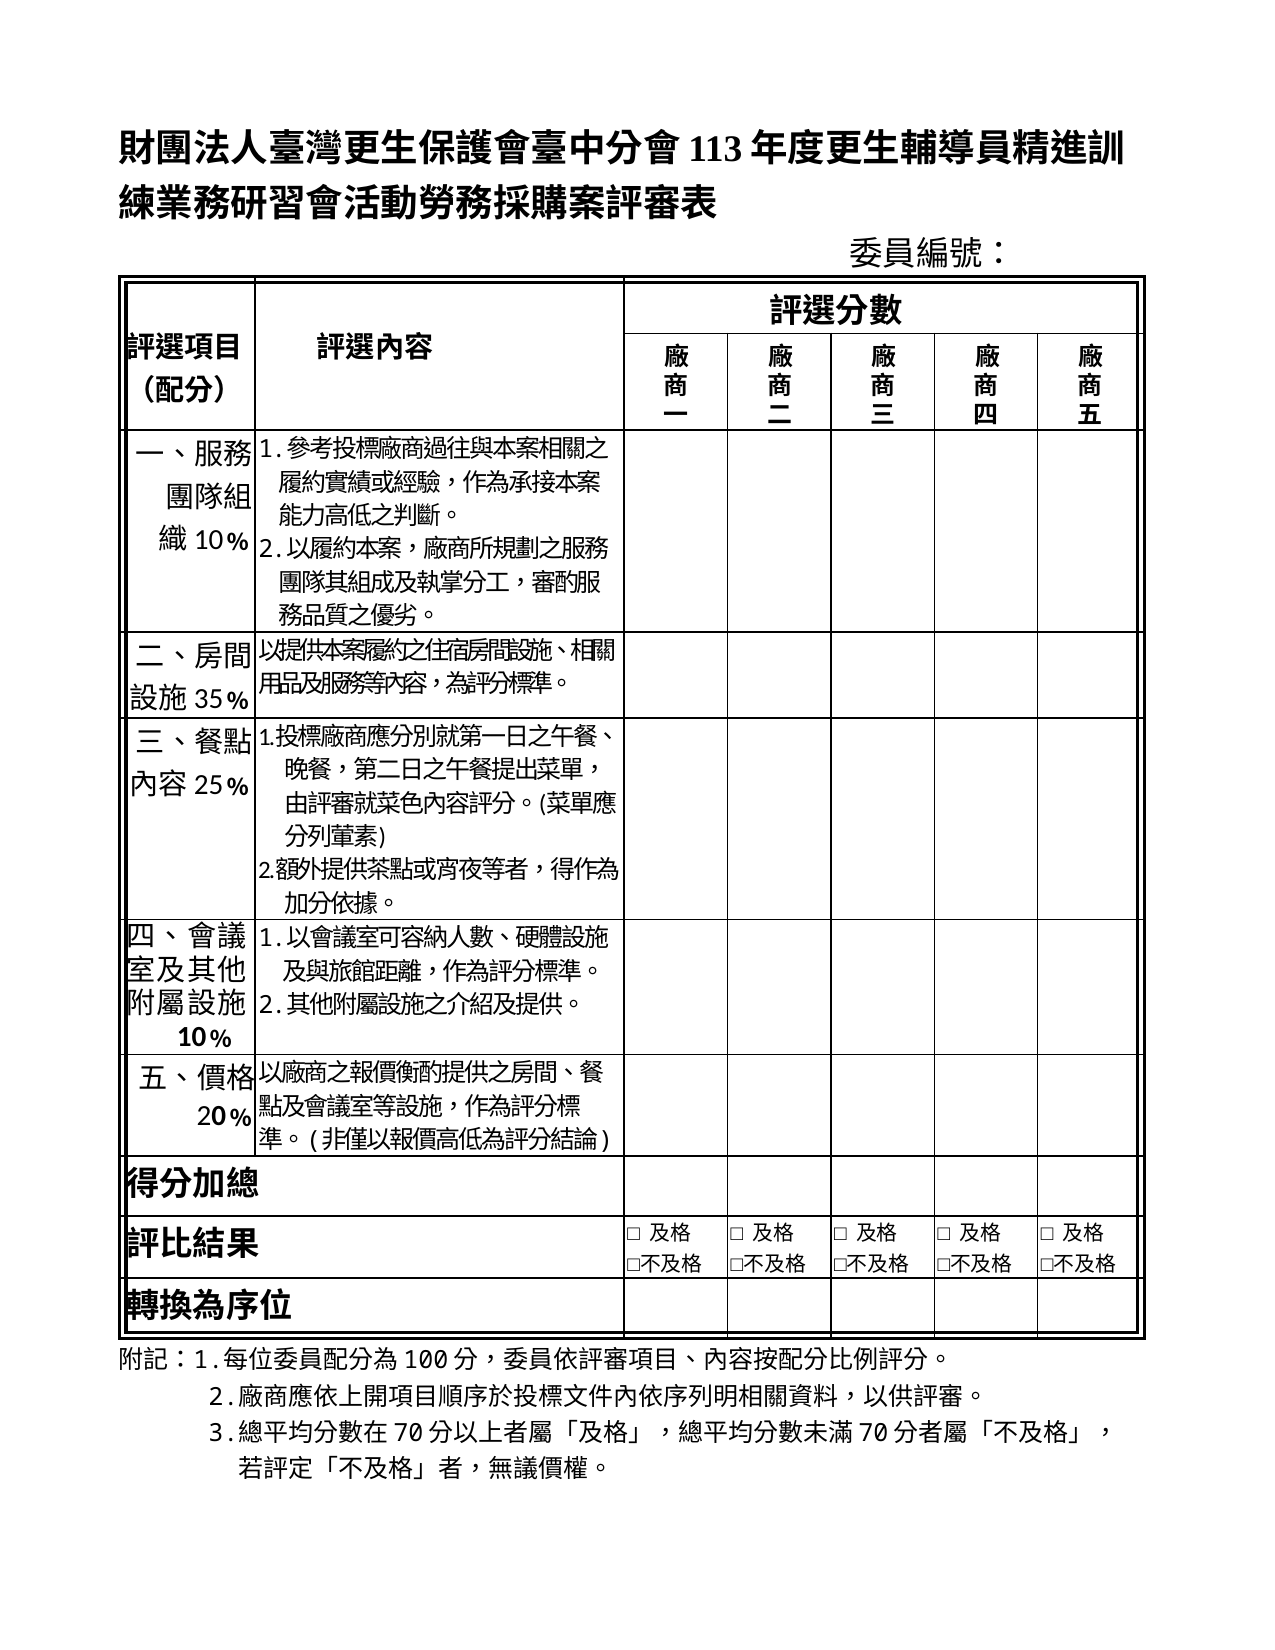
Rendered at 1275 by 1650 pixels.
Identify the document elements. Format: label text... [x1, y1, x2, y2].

table_cell [1038, 719, 1136, 919]
table_cell 廠 商 二 [728, 334, 830, 429]
table_cell 及格 □不及格 [1038, 1217, 1136, 1277]
table_cell [935, 633, 1037, 717]
table_cell [832, 1279, 934, 1331]
table_cell 轉換為序位 [128, 1279, 623, 1331]
table_cell [728, 1279, 830, 1331]
text 2.廠商應依上開項目順序於投標文件內依序列明相關資料，以供評審。 [118, 1376, 1157, 1412]
table_cell [1038, 1055, 1136, 1155]
table_cell 廠 商 五 [1038, 334, 1136, 429]
table_cell [728, 1055, 830, 1155]
table_cell [625, 1157, 727, 1215]
table_cell 四、會議室及其他附屬設施 10﹪ [128, 920, 254, 1053]
table_cell 及格 □不及格 [935, 1217, 1037, 1277]
text 財團法人臺灣更生保護會臺中分會113年度更生輔導員精進訓練業務研習會活動勞務採購案評審表 [118, 118, 1157, 227]
table_cell [935, 431, 1037, 631]
table_cell 廠 商 一 [625, 334, 727, 429]
table_cell 五、價格20﹪ [128, 1055, 254, 1155]
table_cell 1.參考投標廠商過往與本案相關之履約實績或經驗，作為承接本案能力高低之判斷。 2.以履約本案，廠商所規劃之服務團隊其組成及執掌分工，審酌服務品質之優劣。 [256, 431, 623, 631]
table_cell [625, 920, 727, 1053]
table_cell [1038, 431, 1136, 631]
table_cell 評比結果 [128, 1217, 623, 1277]
text 3.總平均分數在70分以上者屬「及格」，總平均分數未滿70分者屬「不及格」， [118, 1412, 1157, 1449]
table_cell [832, 1055, 934, 1155]
table_cell 以廠商之報價衡酌提供之房間、餐點及會議室等設施，作為評分標準。(非僅以報價高低為評分結論) [256, 1055, 623, 1155]
table_cell [728, 920, 830, 1053]
table_cell [832, 920, 934, 1053]
table_cell [935, 719, 1037, 919]
table_cell [728, 719, 830, 919]
table_cell [728, 1157, 830, 1215]
table_cell 得分加總 [128, 1157, 623, 1215]
table_cell [625, 1279, 727, 1331]
table_cell [1038, 920, 1136, 1053]
table_cell 及格 □不及格 [832, 1217, 934, 1277]
table_cell [625, 719, 727, 919]
table_cell [625, 431, 727, 631]
text 委員編號： [118, 227, 1157, 275]
table_cell 及格 □不及格 [625, 1217, 727, 1277]
table_cell [935, 1279, 1037, 1331]
table_cell [935, 920, 1037, 1053]
table_cell 及格 □不及格 [728, 1217, 830, 1277]
table_cell [832, 431, 934, 631]
text 附記：1.每位委員配分為100分，委員依評審項目、內容按配分比例評分。 [118, 1340, 1157, 1376]
table_cell [728, 431, 830, 631]
table_header 評選分數 [625, 278, 1141, 332]
table_cell [728, 633, 830, 717]
table_cell [832, 633, 934, 717]
table_header 評選內容 [256, 284, 623, 429]
table_cell [832, 1157, 934, 1215]
table_cell 二、房間設施35﹪ [128, 633, 254, 717]
table_cell 以提供本案履約之住宿房間設施、相關用品及服務等內容，為評分標準。 [256, 633, 623, 717]
table_cell [625, 633, 727, 717]
table_cell [832, 719, 934, 919]
table_cell 廠 商 三 [832, 334, 934, 429]
table_cell 1.投標廠商應分別就第一日之午餐、晚餐，第二日之午餐提出菜單，由評審就菜色內容評分。(菜單應分列葷素) 2.額外提供茶點或宵夜等者，得作為加分依據。 [256, 719, 623, 919]
table_cell [935, 1055, 1037, 1155]
table_cell [935, 1157, 1037, 1215]
table_cell [1038, 1279, 1136, 1331]
table_cell [1038, 1157, 1136, 1215]
table_cell 三、餐點內容25﹪ [128, 719, 254, 919]
table_cell [625, 1055, 727, 1155]
table_cell 1.以會議室可容納人數、硬體設施及與旅館距離，作為評分標準。 2.其他附屬設施之介紹及提供。 [256, 920, 623, 1053]
table_cell 廠 商 四 [935, 334, 1037, 429]
table_header 評選項目 （配分） [123, 278, 254, 429]
table_cell 一、服務團隊組織10﹪ [128, 431, 254, 631]
table_cell [1038, 633, 1136, 717]
text 若評定「不及格」者，無議價權。 [118, 1449, 1157, 1485]
